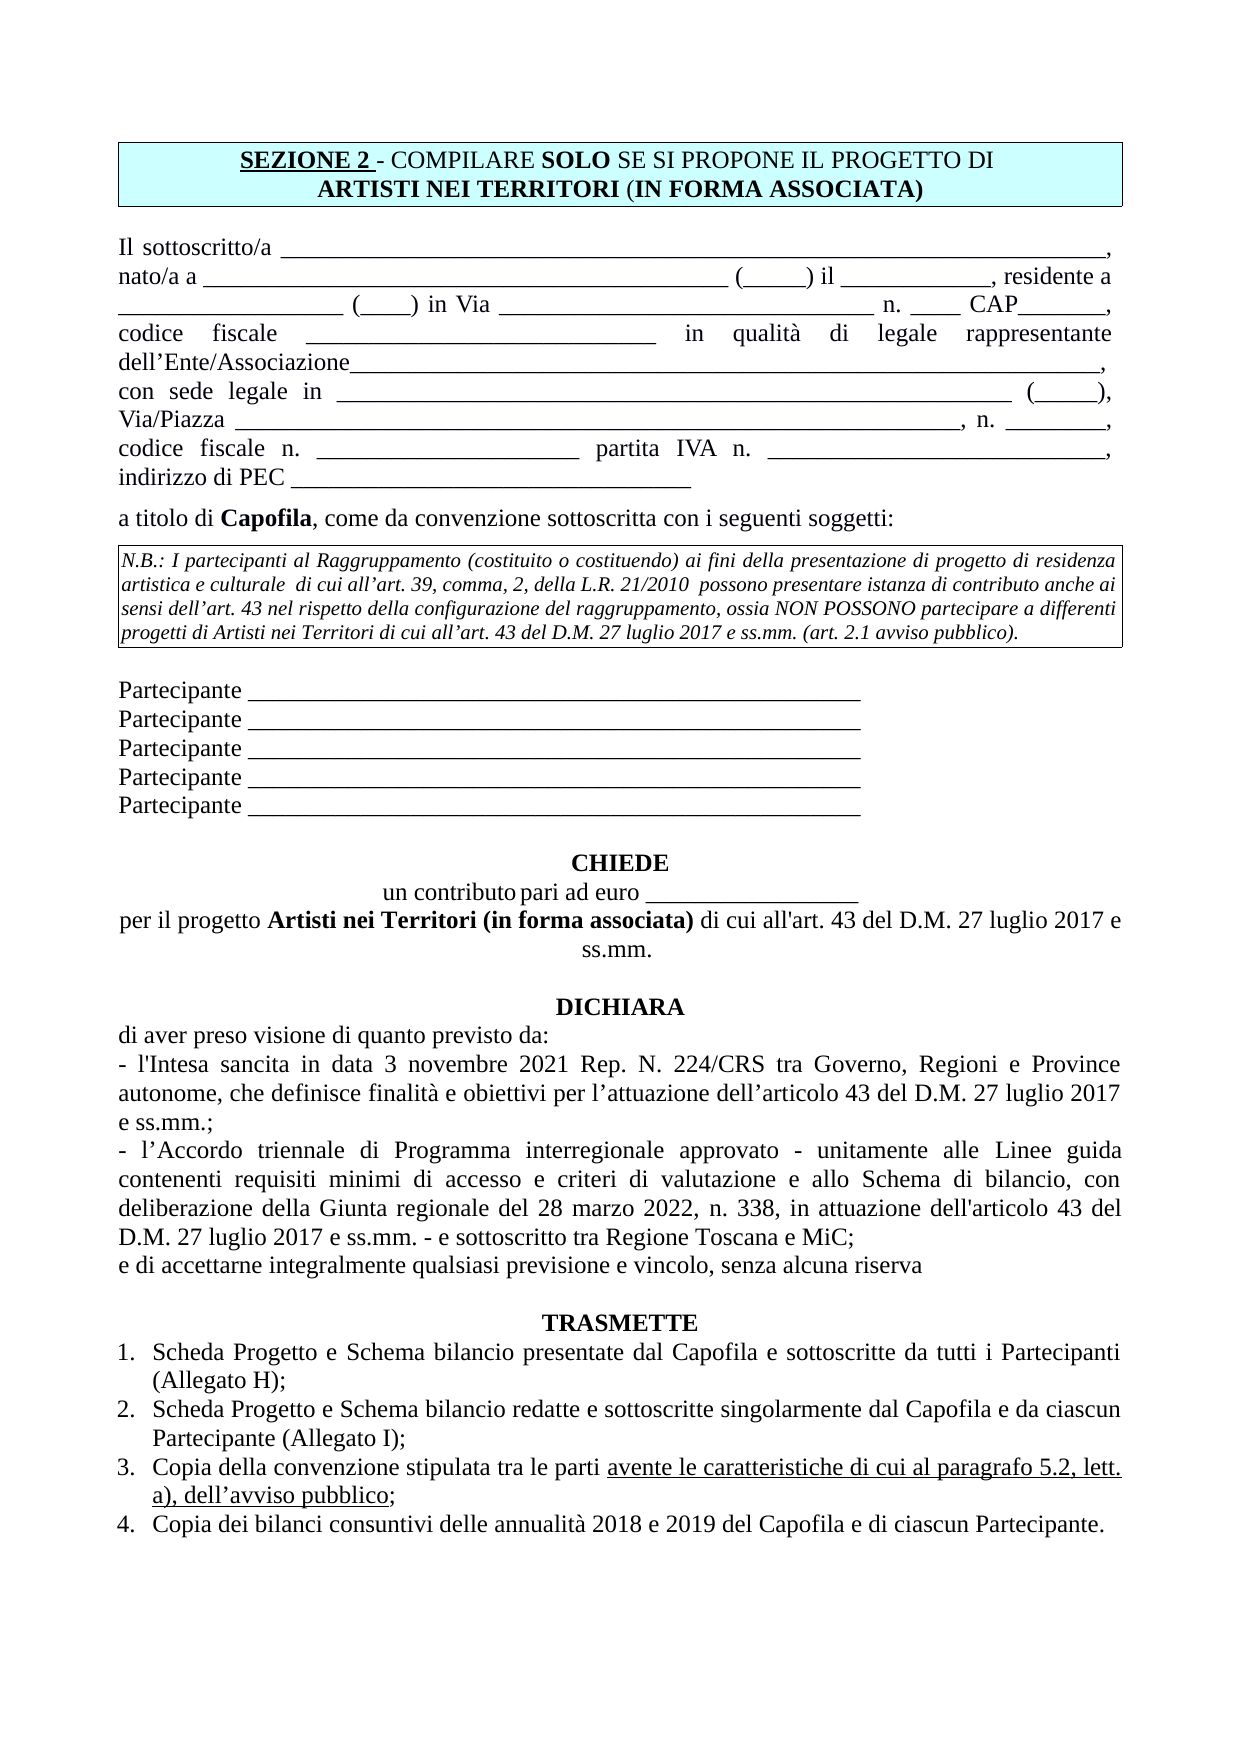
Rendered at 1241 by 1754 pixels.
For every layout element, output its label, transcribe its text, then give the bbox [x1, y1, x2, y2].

text TRASMETTE [118, 1308, 1122, 1337]
table_header N.B.: I partecipanti al Raggruppamento (costituito o costituendo) ai fini della presentazione di progetto di residenza artistica e culturale di cui all’art. 39, comma, 2, della L.R. 21/2010 possono presentare istanza di contributo anche ai sensi dell’art. 43 nel rispetto della configurazione del raggruppamento, ossia NON POSSONO partecipare a differenti progetti di Artisti nei Territori di cui all’art. 43 del D.M. 27 luglio 2017 e ss.mm. (art. 2.1 avviso pubblico). [119, 546, 1122, 647]
text di aver preso visione di quanto previsto da: [118, 1021, 1122, 1049]
text 4. Copia dei bilanci consuntivi delle annualità 2018 e 2019 del Capofila e di ciascun Partecipante. [117, 1509, 1122, 1538]
text un contributo pari ad euro _________________ [118, 877, 1122, 906]
text DICHIARA [118, 992, 1122, 1021]
text Partecipante _________________________________________________ [118, 676, 1122, 704]
text Partecipante _________________________________________________ [118, 762, 1122, 791]
text - l’Accordo triennale di Programma interregionale approvato - unitamente alle Linee guida contenenti requisiti minimi di accesso e criteri di valutazione e allo Schema di bilancio, con deliberazione della Giunta regionale del 28 marzo 2022, n. 338, in attuazione dell'articolo 43 del D.M. 27 luglio 2017 e ss.mm. - e sottoscritto tra Regione Toscana e MiC; [118, 1136, 1122, 1251]
text 1. Scheda Progetto e Schema bilancio presentate dal Capofila e sottoscritte da tutti i Partecipanti (Allegato H); [117, 1337, 1122, 1394]
text 3. Copia della convenzione stipulata tra le parti avente le caratteristiche di cui al paragrafo 5.2, lett. a), dell’avviso pubblico; [117, 1452, 1122, 1509]
text - l'Intesa sancita in data 3 novembre 2021 Rep. N. 224/CRS tra Governo, Regioni e Province autonome, che definisce finalità e obiettivi per l’attuazione dell’articolo 43 del D.M. 27 luglio 2017 e ss.mm.; [118, 1049, 1122, 1136]
text CHIEDE [118, 848, 1122, 877]
text a titolo di Capofila, come da convenzione sottoscritta con i seguenti soggetti: [118, 503, 1112, 532]
text Partecipante _________________________________________________ [118, 733, 1122, 762]
text Il sottoscritto/a __________________________________________________________________, nato/a a __________________________________________ (_____) il ____________, residente a __________________ (____) in Via ______________________________ n. ____ CAP_______, codice fiscale ____________________________ in qualità di legale rappresentante dell’Ente/Associazione____________________________________________________________, con sede legale in ______________________________________________________ (_____), Via/Piazza __________________________________________________________, n. ________, codice fiscale n. _____________________ partita IVA n. ___________________________, indirizzo di PEC ________________________________ [118, 232, 1112, 491]
table_header SEZIONE 2 - COMPILARE SOLO SE SI PROPONE IL PROGETTO DI ARTISTI NEI TERRITORI (IN FORMA ASSOCIATA) [119, 143, 1122, 206]
text per il progetto Artisti nei Territori (in forma associata) di cui all'art. 43 del D.M. 27 luglio 2017 e ss.mm. [118, 906, 1122, 963]
text Partecipante _________________________________________________ [118, 791, 1122, 819]
text e di accettarne integralmente qualsiasi previsione e vincolo, senza alcuna riserva [118, 1251, 1122, 1279]
text 2. Scheda Progetto e Schema bilancio redatte e sottoscritte singolarmente dal Capofila e da ciascun Partecipante (Allegato I); [117, 1394, 1122, 1452]
text Partecipante _________________________________________________ [118, 704, 1122, 733]
